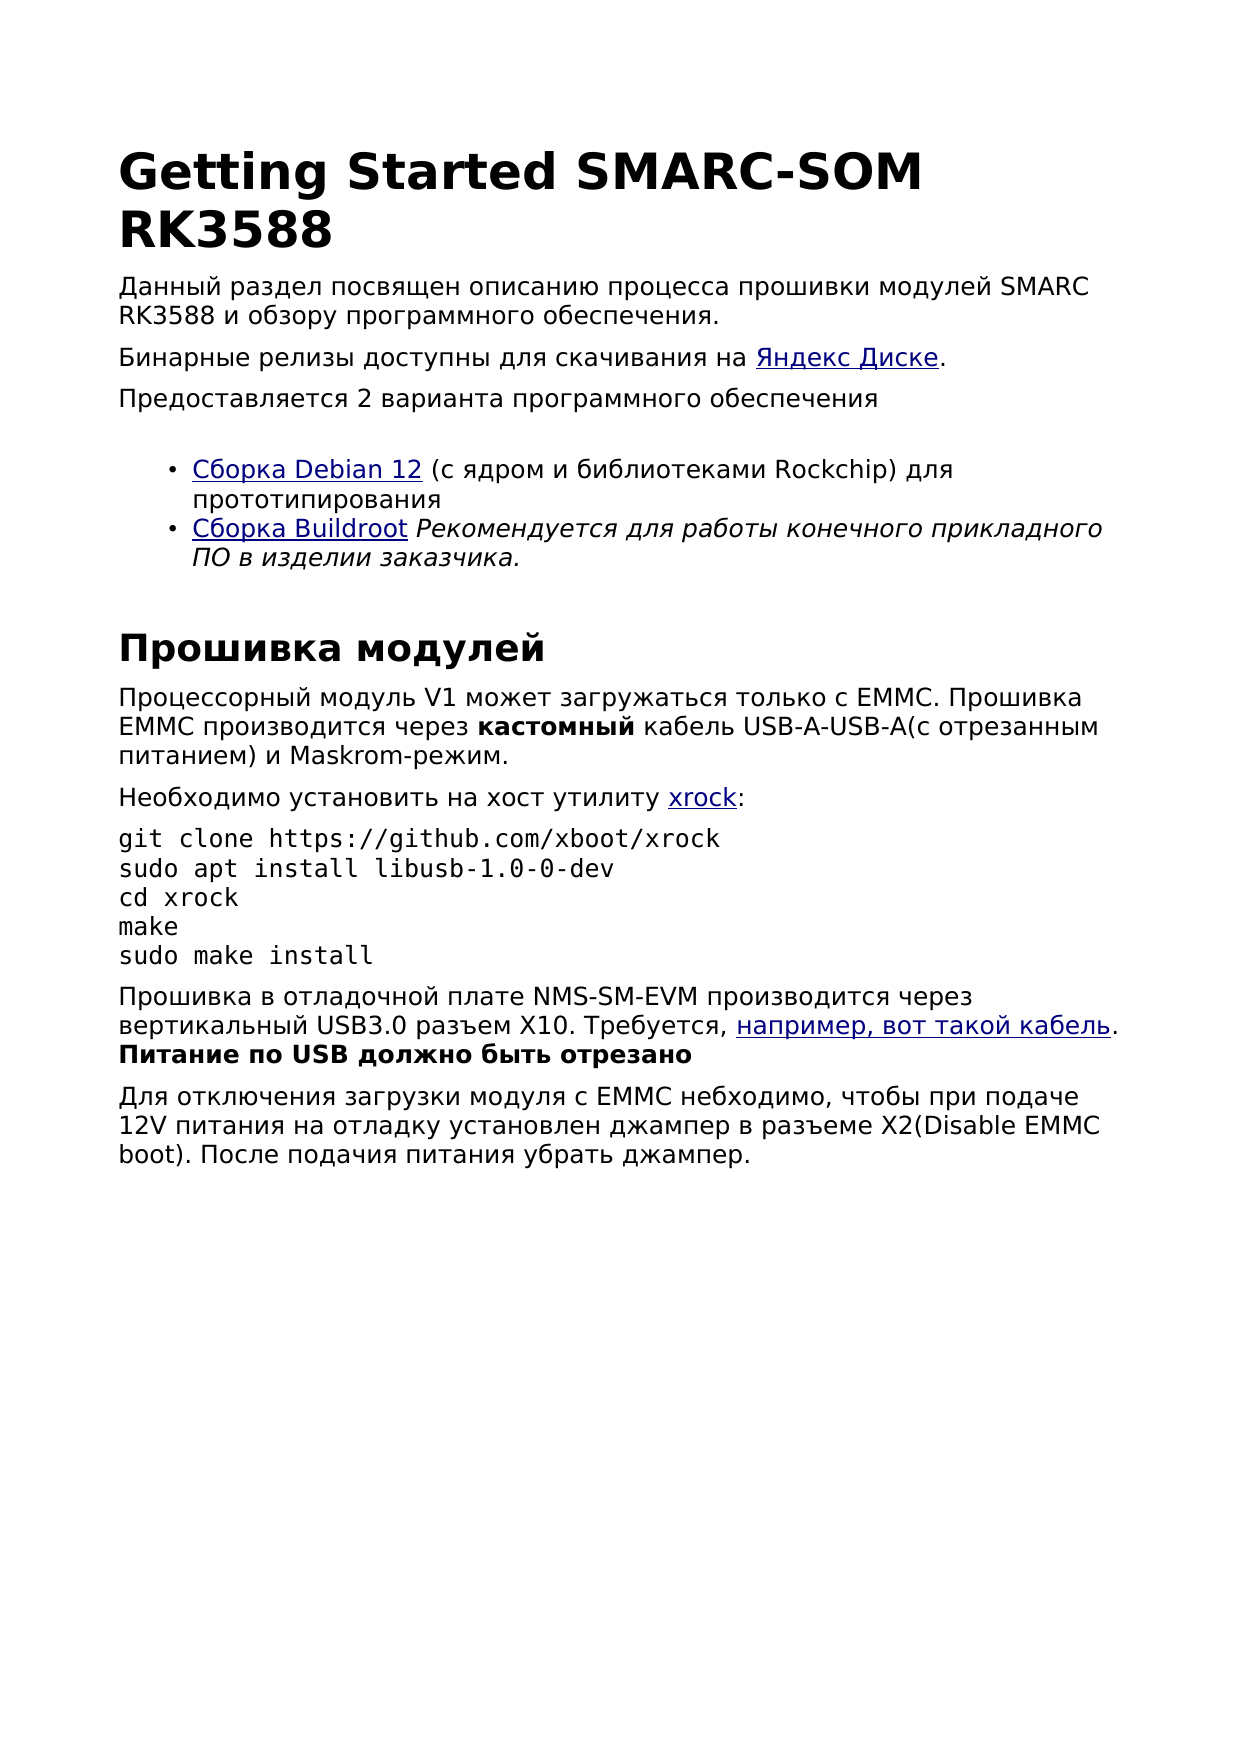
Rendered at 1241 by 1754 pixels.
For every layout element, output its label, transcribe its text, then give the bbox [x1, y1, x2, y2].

list Сборка Debian 12 (с ядром и библиотеками Rockchip) для прототипирования [177, 456, 1122, 514]
text Прошивка в отладочной плате NMS-SM-EVM производится через вертикальный USB3.0 разъем X10. Требуется, например, вот такой кабель. Питание по USB должно быть отрезано [118, 982, 1122, 1070]
text Бинарные релизы доступны для скачивания на Яндекс Диске. [118, 343, 1122, 372]
list Сборка Buildroot Рекомендуется для работы конечного прикладного ПО в изделии заказчика. [177, 514, 1122, 572]
text Данный раздел посвящен описанию процесса прошивки модулей SMARC RK3588 и обзору программного обеспечения. [118, 272, 1122, 330]
text Необходимо установить на хост утилиту xrock: [118, 783, 1122, 812]
text git clone https://github.com/xboot/xrock sudo apt install libusb-1.0-0-dev cd xrock make sudo make install [118, 825, 1122, 971]
text Предоставляется 2 варианта программного обеспечения [118, 384, 1122, 414]
subtitle Getting Started SMARC-SOM RK3588 [118, 143, 1122, 259]
text Процессорный модуль V1 может загружаться только с EMMC. Прошивка EMMC производится через кастомный кабель USB-A-USB-A(с отрезанным питанием) и Maskrom-режим. [118, 683, 1122, 771]
text Для отключения загрузки модуля с EMMC небходимо, чтобы при подаче 12V питания на отладку установлен джампер в разъеме X2(Disable EMMC boot). После подачия питания убрать джампер. [118, 1082, 1122, 1170]
subtitle Прошивка модулей [118, 627, 1122, 671]
